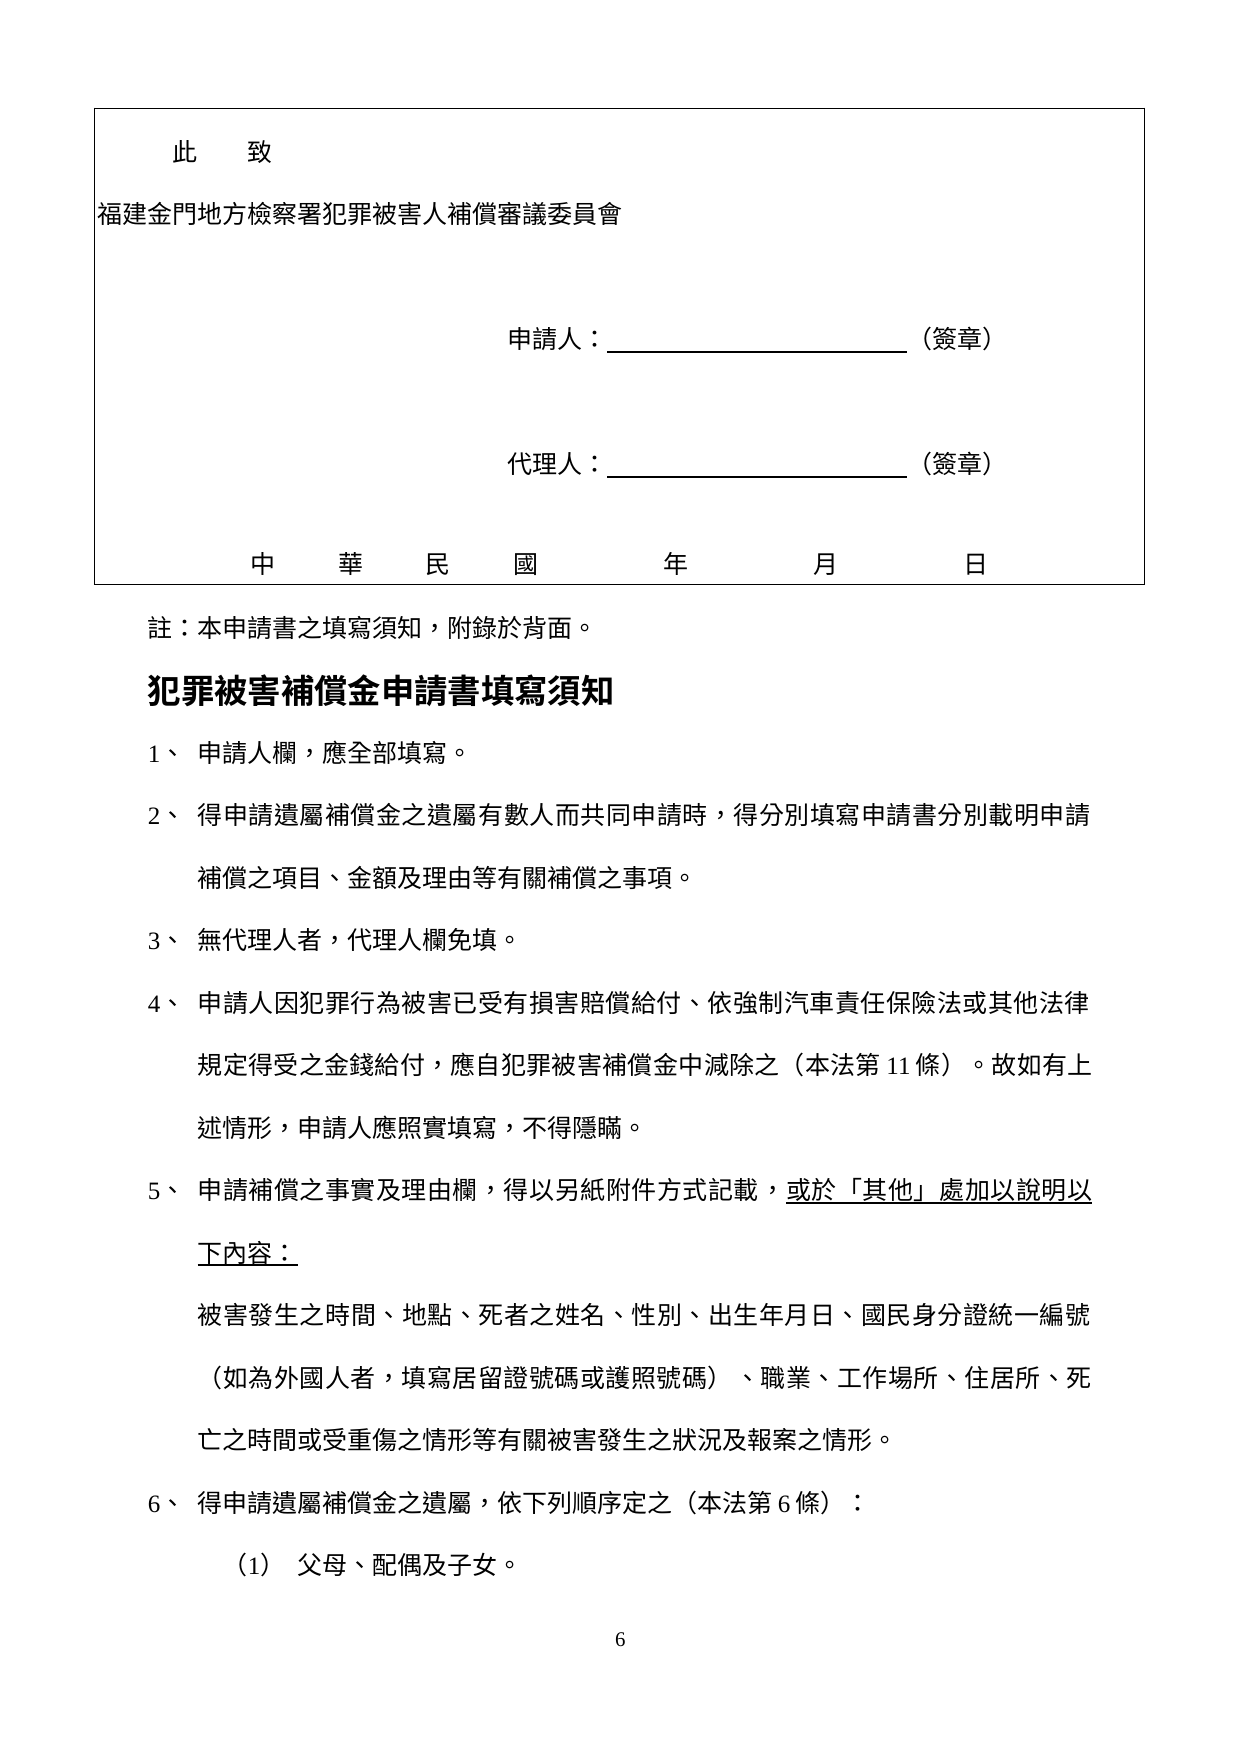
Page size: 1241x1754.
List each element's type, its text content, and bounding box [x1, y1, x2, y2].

list 父母、配偶及子女。 [223, 1522, 1092, 1585]
text 註：本申請書之填寫須知，附錄於背面。 [148, 585, 1092, 647]
text 被害發生之時間、地點、死者之姓名、性別、出生年月日、國民身分證統一編號（如為外國人者，填寫居留證號碼或護照號碼）、職業、工作場所、住居所、死亡之時間或受重傷之情形等有關被害發生之狀況及報案之情形。 [198, 1272, 1092, 1460]
list 申請人因犯罪行為被害已受有損害賠償給付、依強制汽車責任保險法或其他法律規定得受之金錢給付，應自犯罪被害補償金中減除之（本法第11條）。故如有上述情形，申請人應照實填寫，不得隱瞞。 [148, 960, 1092, 1147]
list 得申請遺屬補償金之遺屬有數人而共同申請時，得分別填寫申請書分別載明申請補償之項目、金額及理由等有關補償之事項。 [148, 772, 1092, 897]
table_cell 此 致 福建金門地方檢察署犯罪被害人補償審議委員會 申請人： （簽章） 代理人： （簽章） 中 華 民 國 年 月 日 [95, 109, 1144, 584]
list 無代理人者，代理人欄免填。 [148, 897, 1092, 960]
list 得申請遺屬補償金之遺屬，依下列順序定之（本法第6條）： [148, 1460, 1092, 1522]
text 犯罪被害補償金申請書填寫須知 [148, 647, 1092, 710]
list 申請補償之事實及理由欄，得以另紙附件方式記載，或於「其他」處加以說明以下內容： [148, 1147, 1092, 1272]
list 申請人欄，應全部填寫。 [148, 710, 1092, 772]
